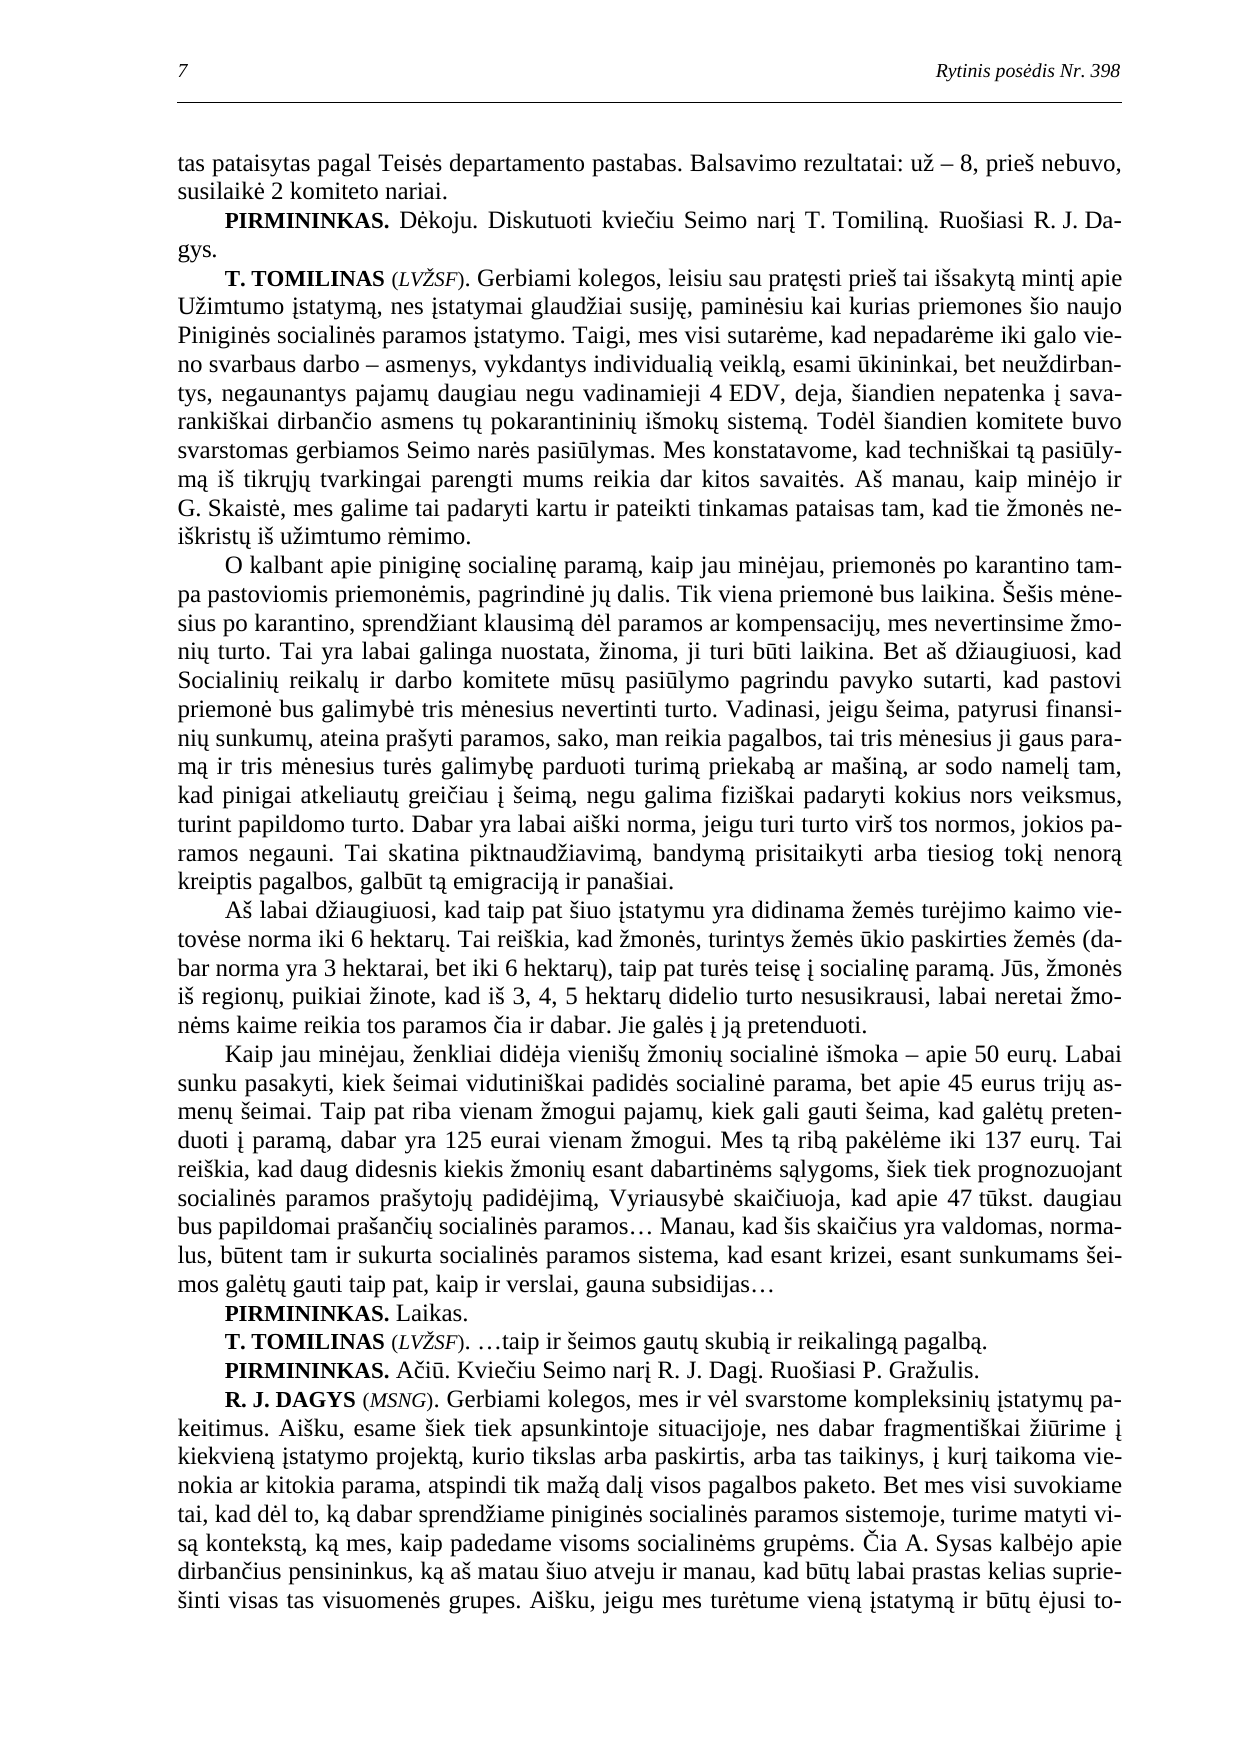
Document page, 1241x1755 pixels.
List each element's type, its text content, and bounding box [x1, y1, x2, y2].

text O kal­bant apie pi­ni­gi­nę so­cia­li­nę pa­ra­mą, kaip jau mi­nė­jau, prie­mo­nės po ka­ran­ti­no tam­pa pa­sto­vio­mis prie­mo­nė­mis, pa­grin­di­nė jų da­lis. Tik vie­na prie­mo­nė bus lai­ki­na. Še­šis mė­ne­sius po ka­ran­ti­no, spren­džiant klau­si­mą dėl pa­ra­mos ar kom­pen­sa­ci­jų, mes ne­ver­tin­si­me žmo­nių tur­to. Tai yra la­bai ga­lin­ga nuo­sta­ta, ži­no­ma, ji tu­ri bū­ti lai­ki­na. Bet aš džiau­giuo­si, kad So­cia­li­nių rei­ka­lų ir dar­bo ko­mi­te­te mū­sų pa­siū­ly­mo pa­grin­du pa­vy­ko su­tar­ti, kad pa­sto­vi prie­mo­nė bus ga­li­my­bė tris mė­ne­sius ne­ver­tin­ti tur­to. Va­di­na­si, jei­gu šei­ma, pa­ty­ru­si fi­nan­si­nių sun­ku­mų, at­ei­na pra­šy­ti pa­ra­mos, sa­ko, man rei­kia pa­gal­bos, tai tris mė­ne­sius ji gaus pa­ra­mą ir tris mė­ne­sius tu­rės ga­li­my­bę par­duo­ti tu­ri­mą prie­ka­bą ar ma­ši­ną, ar so­do na­me­lį tam, kad pi­ni­gai at­ke­liau­tų grei­čiau į šei­mą, ne­gu ga­li­ma fi­ziš­kai pa­da­ry­ti ko­kius nors veiks­mus, tu­rint pa­pil­do­mo tur­to. Da­bar yra la­bai aiš­ki nor­ma, jei­gu tu­ri tur­to virš tos nor­mos, jo­kios pa­ra­mos ne­gau­ni. Tai ska­ti­na pik­tnau­džia­vi­mą, ban­dy­mą pri­si­tai­ky­ti ar­ba tie­siog to­kį ne­no­rą kreip­tis pa­gal­bos, gal­būt tą emig­ra­ci­ją ir pa­na­šiai. [177, 550, 1122, 895]
text PIRMININKAS. Ačiū. Kvie­čiu Sei­mo na­rį R. J. Da­gį. Ruo­šia­si P. Gra­žu­lis. [177, 1355, 1122, 1384]
text Aš la­bai džiau­giuo­si, kad taip pat šiuo įsta­ty­mu yra di­di­na­ma že­mės tu­rė­ji­mo kai­mo vie­to­vė­se nor­ma iki 6 hek­ta­rų. Tai reiš­kia, kad žmo­nės, tu­rin­tys že­mės ūkio pa­skir­ties že­mės (da­bar nor­ma yra 3 hek­ta­rai, bet iki 6 hek­ta­rų), taip pat tu­rės tei­sę į so­cia­li­nę pa­ra­mą. Jūs, žmo­nės iš re­gio­nų, pui­kiai ži­no­te, kad iš 3, 4, 5 hek­ta­rų di­de­lio tur­to nesu­si­krau­si, la­bai ne­re­tai žmo­nėms kai­me rei­kia tos pa­ra­mos čia ir da­bar. Jie ga­lės į ją pre­ten­duo­ti. [177, 895, 1122, 1039]
text R. J. DAGYS (MSNG). Ger­bia­mi ko­le­gos, mes ir vėl svars­to­me kom­plek­si­nių įsta­ty­mų pa­kei­ti­mus. Aiš­ku, esa­me šiek tiek ap­sun­kin­to­je si­tu­a­ci­jo­je, nes da­bar frag­men­tiš­kai žiū­ri­me į kiek­vie­ną įsta­ty­mo pro­jek­tą, ku­rio tiks­las ar­ba pa­skir­tis, ar­ba tas tai­ki­nys, į ku­rį tai­ko­ma vie­no­kia ar ki­to­kia pa­ra­ma, at­spin­di tik ma­žą da­lį vi­sos pa­gal­bos pa­ke­to. Bet mes vi­si su­vo­kia­me tai, kad dėl to, ką da­bar spren­džia­me pi­ni­gi­nės so­cia­li­nės pa­ra­mos sis­te­mo­je, tu­ri­me ma­ty­ti vi­są kon­teks­tą, ką mes, kaip pa­de­da­me vi­soms so­cia­li­nėms gru­pėms. Čia A. Sy­sas kal­bė­jo apie dir­ban­čius pen­si­nin­kus, ką aš ma­tau šiuo at­ve­ju ir ma­nau, kad bū­tų la­bai pras­tas ke­lias su­prie­šin­ti vi­sas tas vi­suo­me­nės gru­pes. Aiš­ku, jei­gu mes tu­rė­tu­me vie­ną įsta­ty­mą ir bū­tų ėju­si to­ [177, 1384, 1122, 1614]
text Kaip jau mi­nė­jau, žen­kliai di­dė­ja vie­ni­šų žmo­nių so­cia­li­nė iš­mo­ka – apie 50 eu­rų. La­bai sun­ku pa­sa­ky­ti, kiek šei­mai vi­du­ti­niš­kai pa­di­dės so­cia­li­nė pa­ra­ma, bet apie 45 eu­rus tri­jų as­me­nų šei­mai. Taip pat ri­ba vie­nam žmo­gui pa­ja­mų, kiek ga­li gau­ti šei­ma, kad ga­lė­tų pre­ten­duo­ti į pa­ra­mą, da­bar yra 125 eu­rai vie­nam žmo­gui. Mes tą ri­bą pa­kė­lė­me iki 137 eu­rų. Tai reiš­kia, kad daug di­des­nis kie­kis žmo­nių esant da­bar­ti­nėms są­ly­goms, šiek tiek prog­no­zuo­jant so­cia­li­nės pa­ra­mos pra­šy­to­jų pa­di­dė­ji­mą, Vy­riau­sy­bė skai­čiuo­ja, kad apie 47 tūkst. dau­giau bus pa­pil­do­mai pra­šan­čių so­cia­li­nės pa­ra­mos… Ma­nau, kad šis skai­čius yra val­do­mas, nor­ma­lus, bū­tent tam ir su­kur­ta so­cia­li­nės pa­ra­mos sis­te­ma, kad esant kri­zei, esant sun­ku­mams šei­mos ga­lė­tų gau­ti taip pat, kaip ir ver­slai, gau­na sub­si­di­jas… [177, 1039, 1122, 1298]
text tas pa­tai­sy­tas pa­gal Tei­sės de­par­ta­men­to pa­sta­bas. Bal­sa­vi­mo re­zul­ta­tai: už – 8, prieš ne­bu­vo, su­si­lai­kė 2 ko­mi­te­to na­riai. [177, 148, 1122, 205]
text T. TOMILINAS (LVŽSF). …taip ir šei­mos gau­tų sku­bią ir rei­ka­lin­gą pa­gal­bą. [177, 1326, 1122, 1355]
text PIRMININKAS. Lai­kas. [177, 1298, 1122, 1326]
text PIRMININKAS. Dė­ko­ju. Dis­ku­tuo­ti kvie­čiu Sei­mo na­rį T. To­mi­li­ną. Ruo­šia­si R. J. Da­gys. [177, 205, 1122, 263]
text T. TOMILINAS (LVŽSF). Ger­bia­mi ko­le­gos, lei­siu sau pra­tęs­ti prieš tai iš­sa­ky­tą min­tį apie Už­im­tu­mo įsta­ty­mą, nes įsta­ty­mai glau­džiai su­si­ję, pa­mi­nė­siu kai ku­rias prie­mo­nes šio nau­jo Pi­ni­gi­nės so­cia­li­nės pa­ra­mos įsta­ty­mo. Tai­gi, mes vi­si su­ta­rė­me, kad ne­pa­da­rė­me iki ga­lo vie­no svar­baus dar­bo – as­me­nys, vyk­dan­tys in­di­vi­du­a­lią veik­lą, esa­mi ūki­nin­kai, bet ne­už­dir­ban­tys, ne­gau­nan­tys pa­ja­mų dau­giau ne­gu va­di­na­mie­ji 4 EDV, de­ja, šian­dien ne­pa­ten­ka į sa­va­ran­kiš­kai dir­ban­čio as­mens tų po­ka­ran­ti­ni­nių iš­mo­kų sis­te­mą. To­dėl šian­dien ko­mi­te­te bu­vo svars­to­mas ger­bia­mos Sei­mo na­rės pa­siū­ly­mas. Mes kon­sta­ta­vo­me, kad tech­niš­kai tą pa­siū­ly­mą iš tik­rų­jų tvar­kin­gai pa­reng­ti mums rei­kia dar ki­tos sa­vai­tės. Aš ma­nau, kaip mi­nė­jo ir G. Skais­tė, mes ga­li­me tai pa­da­ry­ti kar­tu ir pa­teik­ti tin­ka­mas pa­tai­sas tam, kad tie žmo­nės ne­iš­kris­tų iš už­im­tu­mo rė­mi­mo. [177, 263, 1122, 550]
